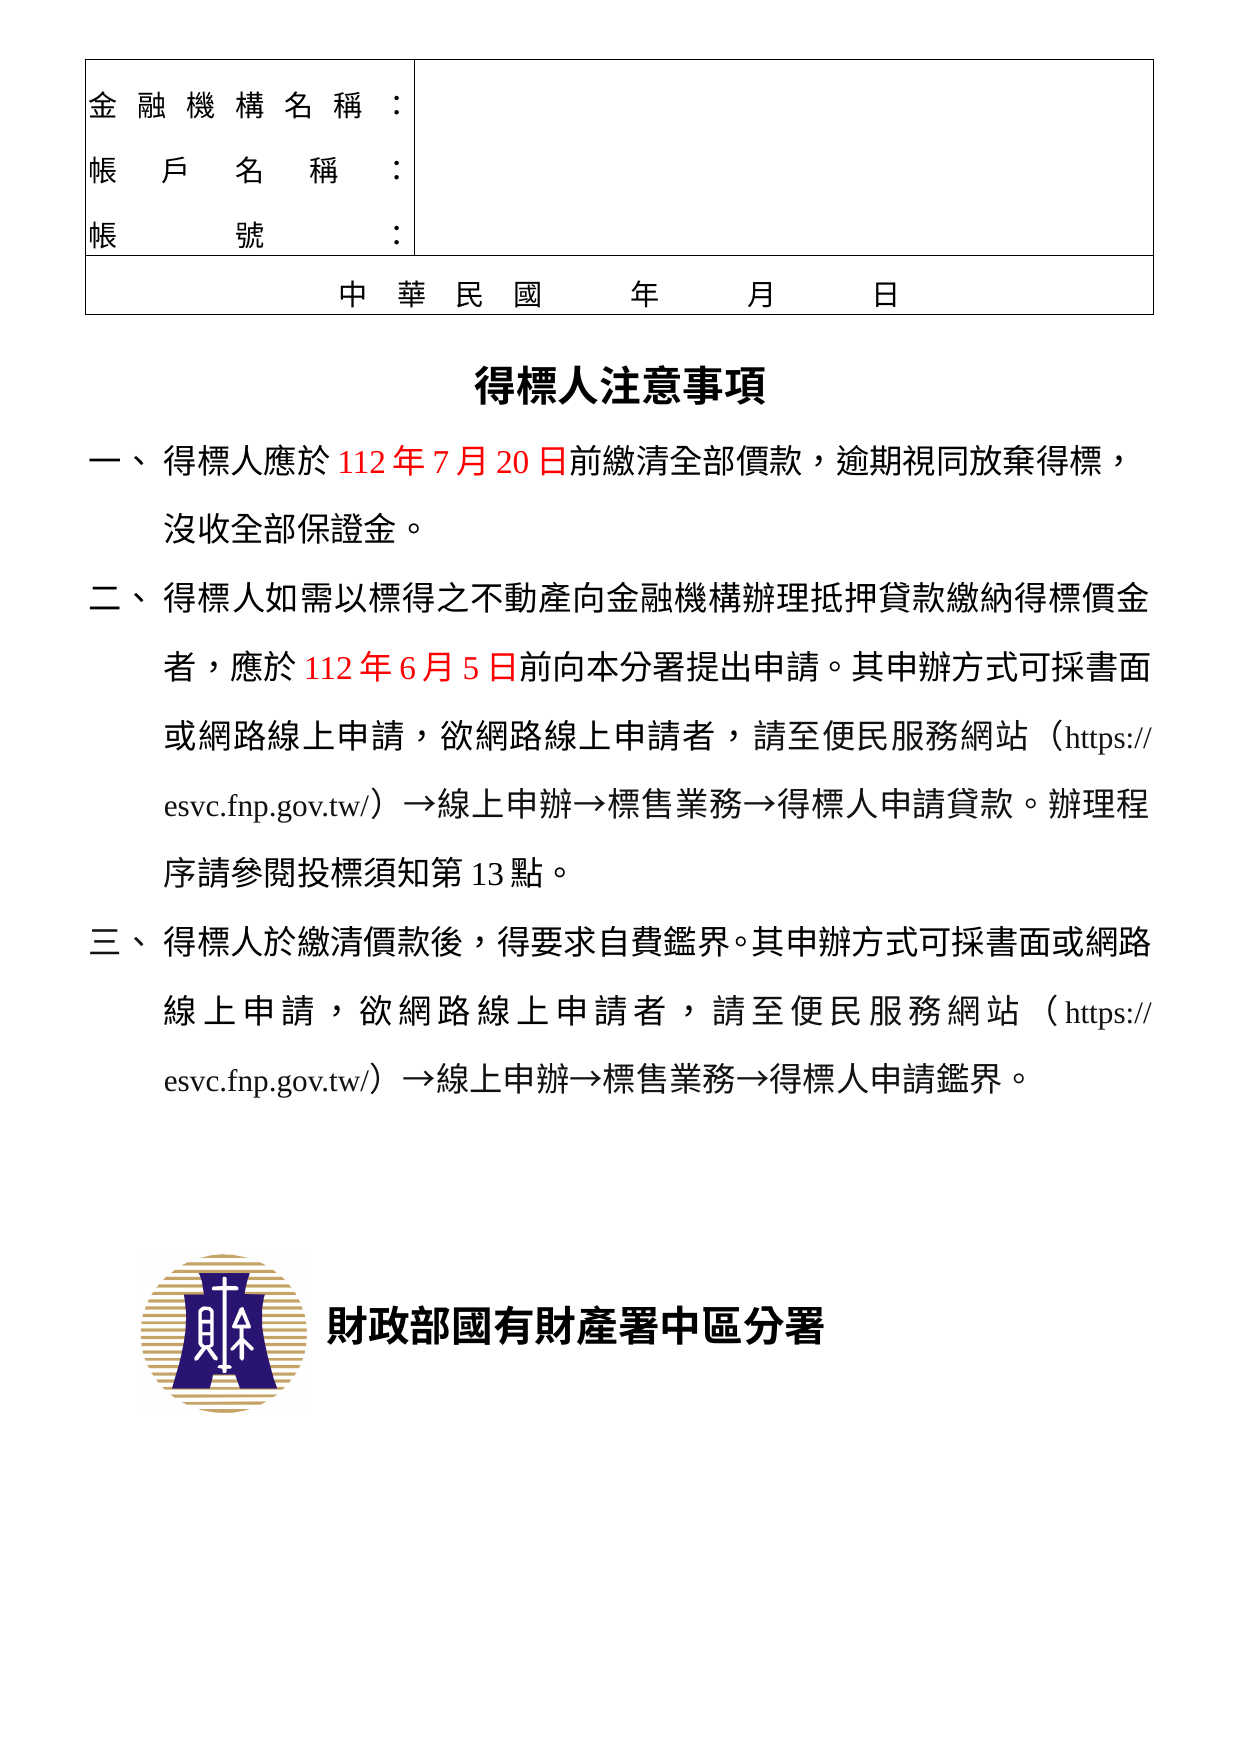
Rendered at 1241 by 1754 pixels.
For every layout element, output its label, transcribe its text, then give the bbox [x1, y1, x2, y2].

table_cell 金融機構名稱： 帳戶名稱： 帳號： [86, 60, 414, 255]
text 得標人注意事項 [89, 353, 1152, 414]
picture [138, 1253, 308, 1414]
table_cell [415, 60, 1153, 255]
text [89, 1293, 138, 1353]
table_cell 中 華 民 國 年 月 日 [86, 256, 1153, 314]
list 得標人如需以標得之不動產向金融機構辦理抵押貸款繳納得標價金者，應於112年6月5日前向本分署提出申請。其申辦方式可採書面或網路線上申請，欲網路線上申請者，請至便民服務網站（https:// esvc.fnp.gov.tw/）→線上申辦→標售業務→得標人申請貸款。辦理程序請參閱投標須知第13點。 [89, 551, 1152, 895]
text 財政部國有財產署中區分署 [308, 1293, 1152, 1353]
list 得標人應於112年7月20日前繳清全部價款，逾期視同放棄得標，沒收全部保證金。 [89, 414, 1152, 551]
list 得標人於繳清價款後，得要求自費鑑界。其申辦方式可採書面或網路線上申請，欲網路線上申請者，請至便民服務網站（https:// esvc.fnp.gov.tw/）→線上申辦→標售業務→得標人申請鑑界。 [89, 895, 1152, 1101]
